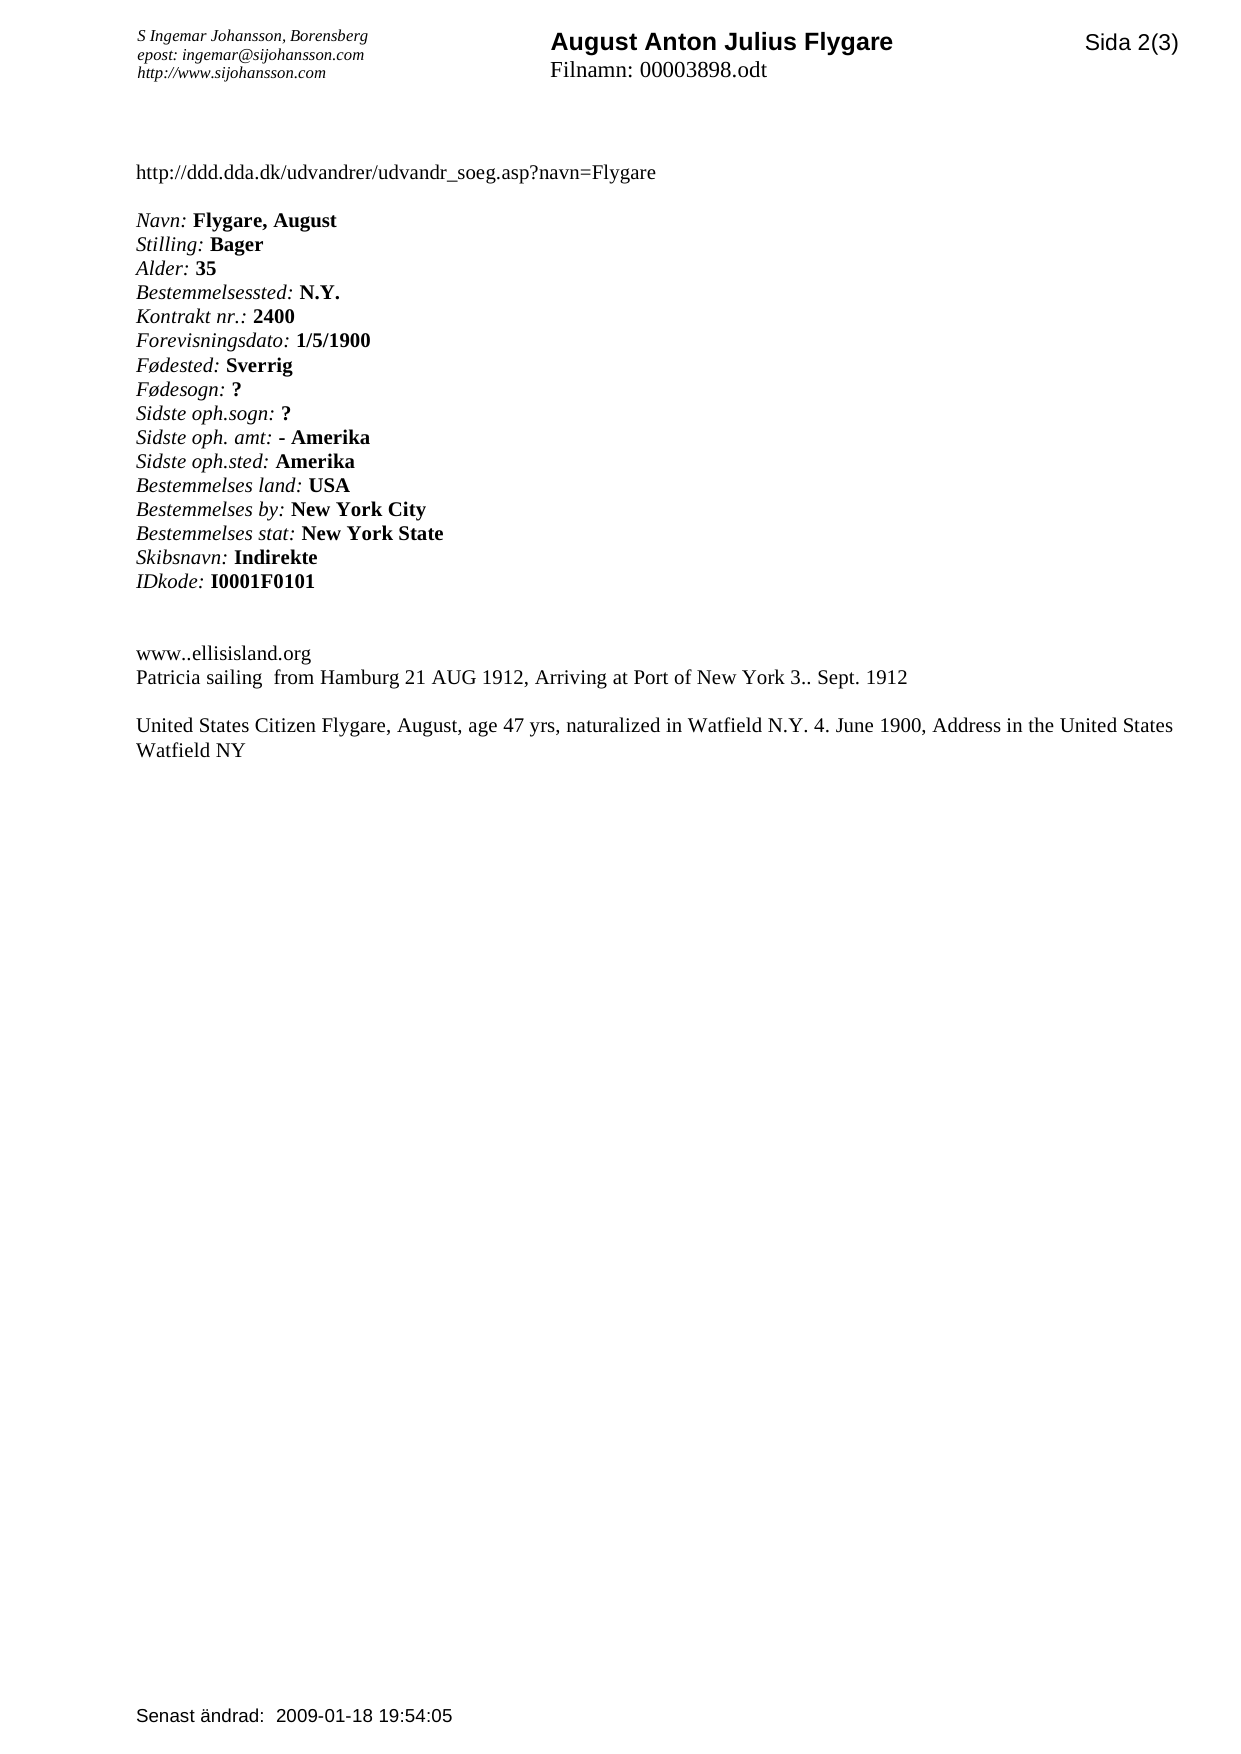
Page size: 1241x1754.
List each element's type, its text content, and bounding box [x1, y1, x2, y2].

text Fødested: Sverrig [136, 352, 1179, 376]
text Fødesogn: ? [136, 376, 1179, 401]
text Skibsnavn: Indirekte [136, 545, 1179, 569]
text Bestemmelses by: New York City [136, 497, 1179, 521]
text United States Citizen Flygare, August, age 47 yrs, naturalized in Watfield N.Y. 4. June 1900, Address in the United States Watfield NY [136, 713, 1179, 761]
text Sidste oph.sogn: ? [136, 401, 1179, 424]
text Bestemmelses land: USA [136, 473, 1179, 497]
text Forevisningsdato: 1/5/1900 [136, 328, 1179, 352]
text Patricia sailing from Hamburg 21 AUG 1912, Arriving at Port of New York 3.. Sept. 1912 [136, 665, 1179, 689]
text Kontrakt nr.: 2400 [136, 304, 1179, 328]
text Sidste oph. amt: - Amerika [136, 424, 1179, 449]
text IDkode: I0001F0101 [136, 569, 1179, 593]
text Stilling: Bager [136, 232, 1179, 256]
text Sidste oph.sted: Amerika [136, 449, 1179, 473]
text Bestemmelses stat: New York State [136, 521, 1179, 545]
text www..ellisisland.org [136, 641, 1179, 665]
text Alder: 35 [136, 256, 1179, 280]
text Navn: Flygare, August [136, 208, 1179, 232]
text Bestemmelsessted: N.Y. [136, 280, 1179, 304]
text http://ddd.dda.dk/udvandrer/udvandr_soeg.asp?navn=Flygare [136, 160, 1179, 184]
